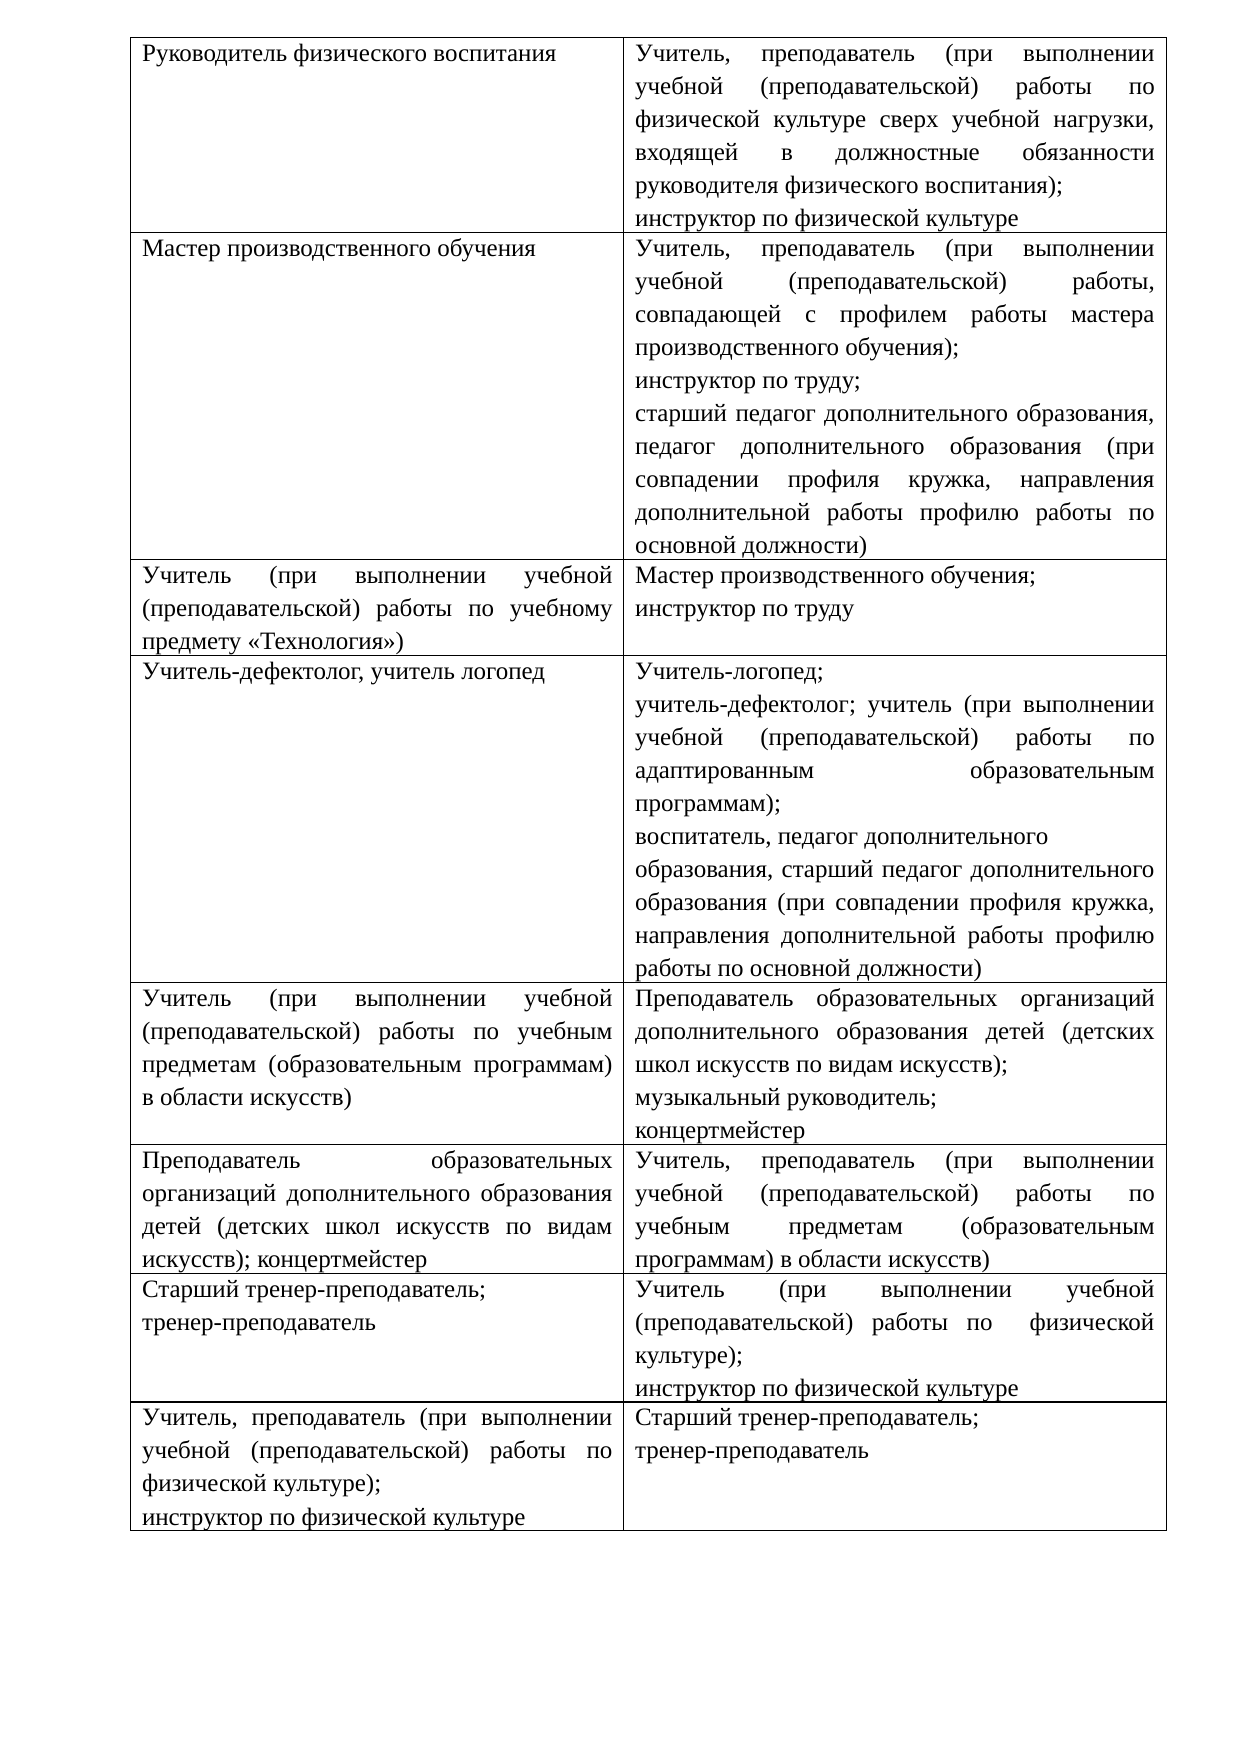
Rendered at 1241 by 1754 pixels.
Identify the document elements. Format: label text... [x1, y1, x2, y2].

table_cell Преподаватель образовательных организаций дополнительного образования детей (детских школ искусств по видам искусств); концертмейстер [131, 1145, 623, 1273]
table_cell Учитель (при выполнении учебной (преподавательской) работы по физической культуре); инструктор по физической культуре [624, 1274, 1166, 1401]
table_cell Учитель, преподаватель (при выполнении учебной (преподавательской) работы по физической культуре); инструктор по физической культуре [131, 1403, 623, 1530]
table_cell Мастер производственного обучения [131, 233, 623, 559]
table_cell Мастер производственного обучения; инструктор по труду [624, 560, 1166, 655]
table_cell Учитель-логопед; учитель-дефектолог; учитель (при выполнении учебной (преподавательской) работы по адаптированным образовательным программам); воспитатель, педагог дополнительного образования, старший педагог дополнительного образования (при совпадении профиля кружка, направления дополнительной работы профилю работы по основной должности) [624, 656, 1166, 982]
table_cell Учитель-дефектолог, учитель логопед [131, 656, 623, 982]
table_cell Учитель, преподаватель (при выполнении учебной (преподавательской) работы по физической культуре сверх учебной нагрузки, входящей в должностные обязанности руководителя физического воспитания); инструктор по физической культуре [624, 38, 1166, 232]
table_cell Старший тренер-преподаватель; тренер-преподаватель [131, 1274, 623, 1401]
table_cell Учитель, преподаватель (при выполнении учебной (преподавательской) работы, совпадающей с профилем работы мастера производственного обучения); инструктор по труду; старший педагог дополнительного образования, педагог дополнительного образования (при совпадении профиля кружка, направления дополнительной работы профилю работы по основной должности) [624, 233, 1166, 559]
table_cell Руководитель физического воспитания [131, 38, 623, 232]
table_cell Учитель (при выполнении учебной (преподавательской) работы по учебному предмету «Технология») [131, 560, 623, 655]
table_cell Учитель, преподаватель (при выполнении учебной (преподавательской) работы по учебным предметам (образовательным программам) в области искусств) [624, 1145, 1166, 1273]
table_cell Старший тренер-преподаватель; тренер-преподаватель [624, 1403, 1166, 1530]
table_cell Учитель (при выполнении учебной (преподавательской) работы по учебным предметам (образовательным программам) в области искусств) [131, 983, 623, 1144]
table_cell Преподаватель образовательных организаций дополнительного образования детей (детских школ искусств по видам искусств); музыкальный руководитель; концертмейстер [624, 983, 1166, 1144]
